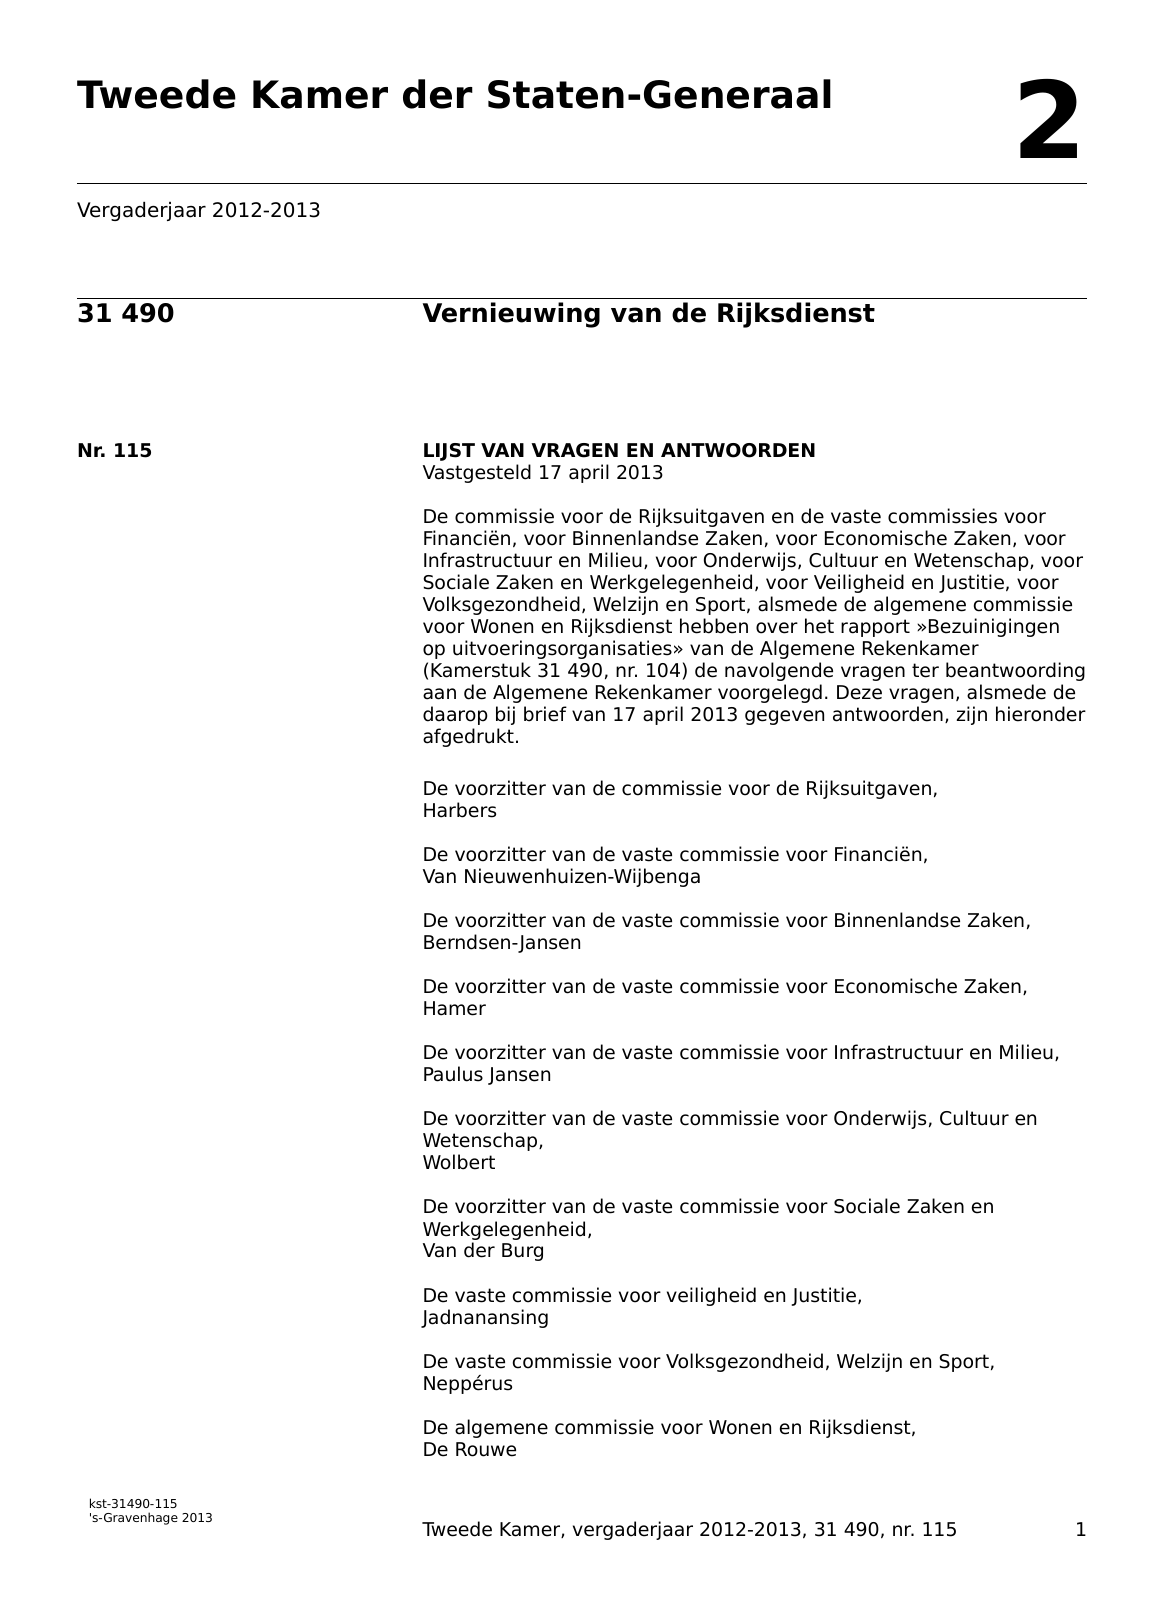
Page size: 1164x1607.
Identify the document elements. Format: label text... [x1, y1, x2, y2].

text De vaste commissie voor veiligheid en Justitie, Jadnanansing [422, 1284, 1087, 1328]
text De voorzitter van de vaste commissie voor Binnenlandse Zaken, Berndsen-Jansen [422, 910, 1087, 954]
text Vastgesteld 17 april 2013 [422, 462, 1087, 484]
text De algemene commissie voor Wonen en Rijksdienst, De Rouwe [422, 1417, 1087, 1461]
subtitle 31 490 Vernieuwing van de Rijksdienst [77, 299, 1087, 329]
text De voorzitter van de commissie voor de Rijksuitgaven, Harbers [422, 778, 1087, 822]
text De vaste commissie voor Volksgezondheid, Welzijn en Sport, Neppérus [422, 1351, 1087, 1395]
text 's-Gravenhage 2013 [88, 1511, 323, 1525]
table_header Tweede Kamer der Staten-Generaal [77, 59, 886, 183]
subtitle Nr. 115 LIJST VAN VRAGEN EN ANTWOORDEN [77, 440, 1087, 462]
table_cell Vergaderjaar 2012-2013 [77, 184, 1087, 298]
text De voorzitter van de vaste commissie voor Sociale Zaken en Werkgelegenheid, Van der Burg [422, 1196, 1087, 1262]
table_header 2 [886, 59, 1087, 183]
text kst-31490-115 [88, 1497, 323, 1511]
text De commissie voor de Rijksuitgaven en de vaste commissies voor Financiën, voor Binnenlandse Zaken, voor Economische Zaken, voor Infrastructuur en Milieu, voor Onderwijs, Cultuur en Wetenschap, voor Sociale Zaken en Werkgelegenheid, voor Veiligheid en Justitie, voor Volksgezondheid, Welzijn en Sport, alsmede de algemene commissie voor Wonen en Rijksdienst hebben over het rapport »Bezuinigingen op uitvoeringsorganisaties» van de Algemene Rekenkamer (Kamerstuk 31 490, nr. 104) de navolgende vragen ter beantwoording aan de Algemene Rekenkamer voorgelegd. Deze vragen, alsmede de daarop bij brief van 17 april 2013 gegeven antwoorden, zijn hieronder afgedrukt. [422, 506, 1087, 748]
text De voorzitter van de vaste commissie voor Onderwijs, Cultuur en Wetenschap, Wolbert [422, 1108, 1087, 1174]
text De voorzitter van de vaste commissie voor Financiën, Van Nieuwenhuizen-Wijbenga [422, 844, 1087, 888]
text De voorzitter van de vaste commissie voor Economische Zaken, Hamer [422, 976, 1087, 1020]
text De voorzitter van de vaste commissie voor Infrastructuur en Milieu, Paulus Jansen [422, 1042, 1087, 1086]
